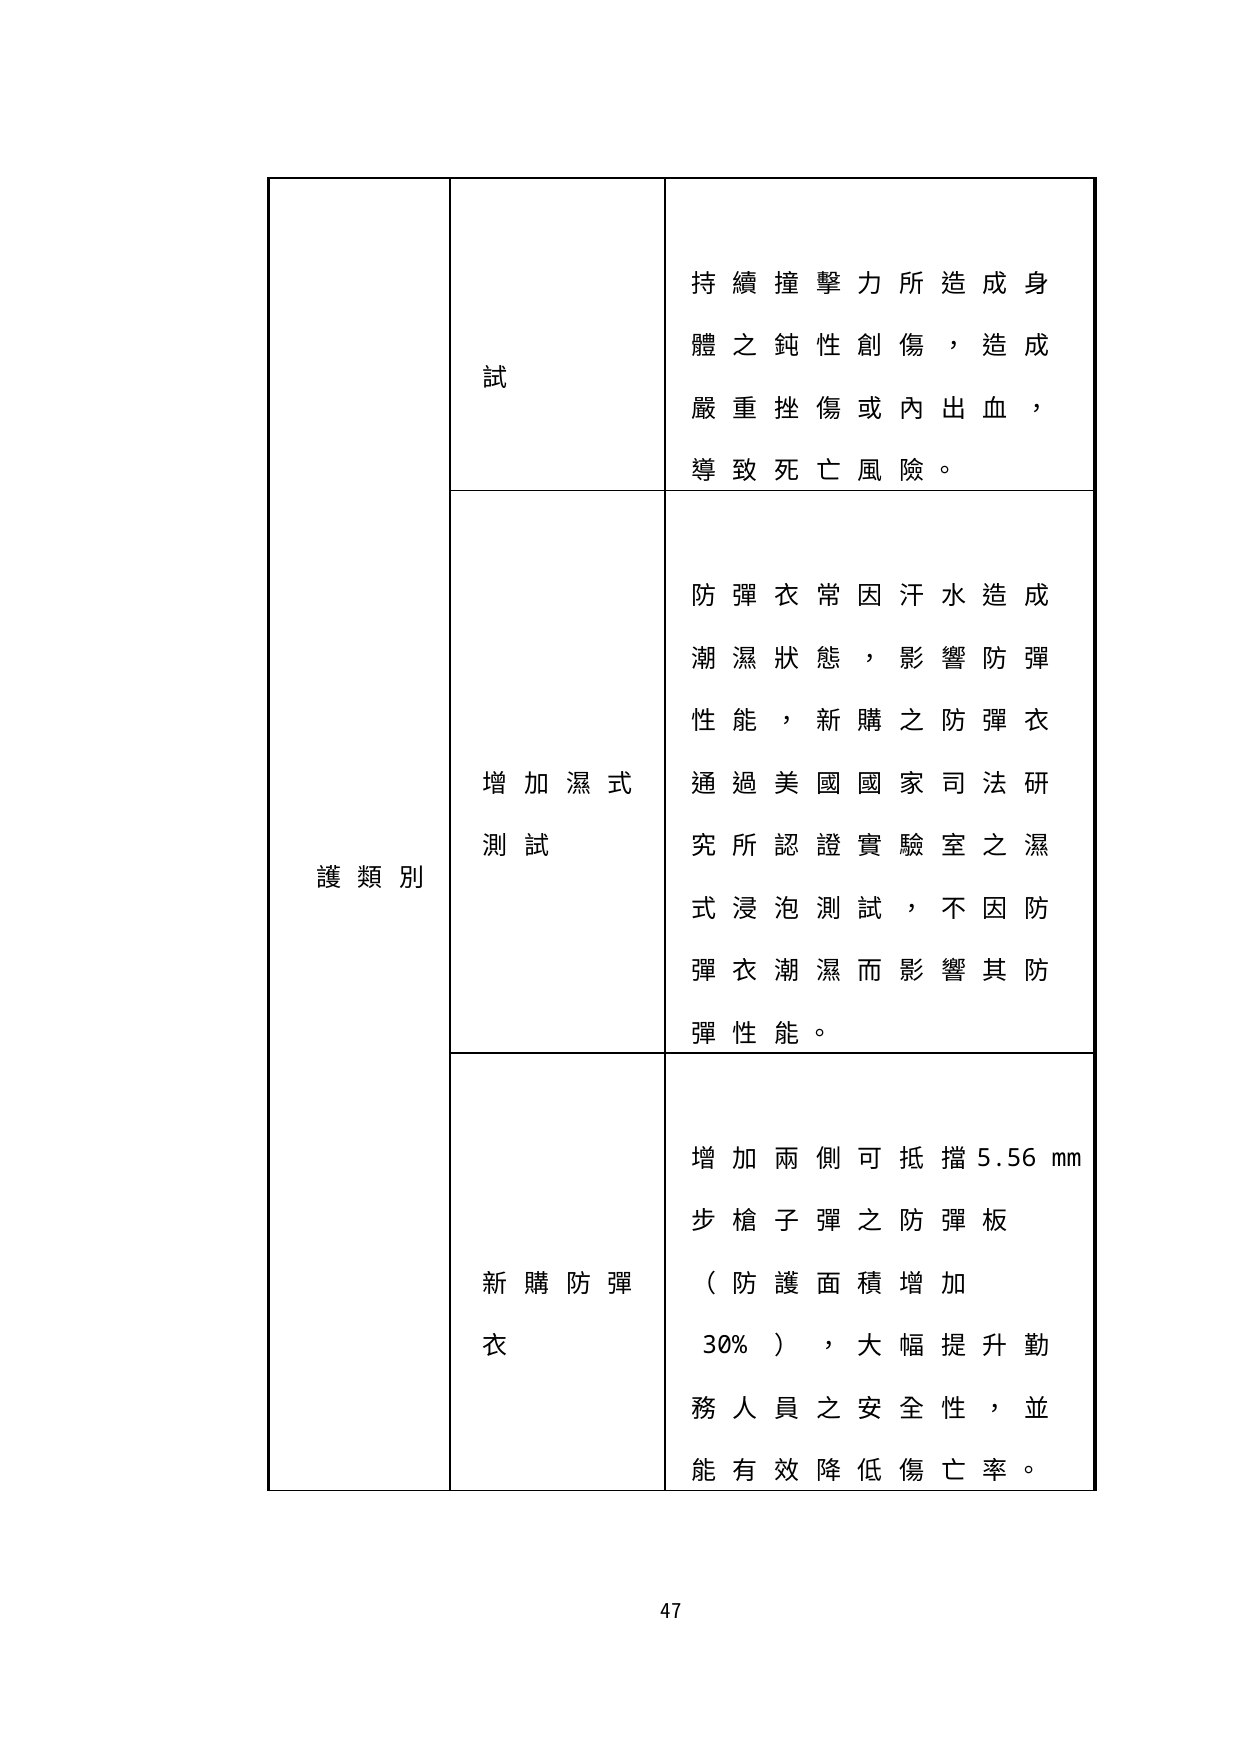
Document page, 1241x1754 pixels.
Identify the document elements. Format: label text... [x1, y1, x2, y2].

table_cell 防彈衣常因汗水造成潮濕狀態，影響防彈性能，新購之防彈衣通過美國國家司法研究所認證實驗室之濕式浸泡測試，不因防彈衣潮濕而影響其防彈性能。 [666, 491, 1093, 1052]
table_cell 增加濕式測試 [451, 491, 664, 1052]
table_cell 新購防彈衣 [451, 1054, 664, 1490]
table_cell 護類別 [270, 179, 449, 1490]
table_cell 增加兩側可抵擋5.56 mm步槍子彈之防彈板（防護面積增加30%），大幅提升勤務人員之安全性，並能有效降低傷亡率。 [666, 1054, 1093, 1490]
table_cell 試 [451, 179, 664, 490]
table_cell 持續撞擊力所造成身體之鈍性創傷，造成嚴重挫傷或內出血，導致死亡風險。 [666, 179, 1093, 490]
